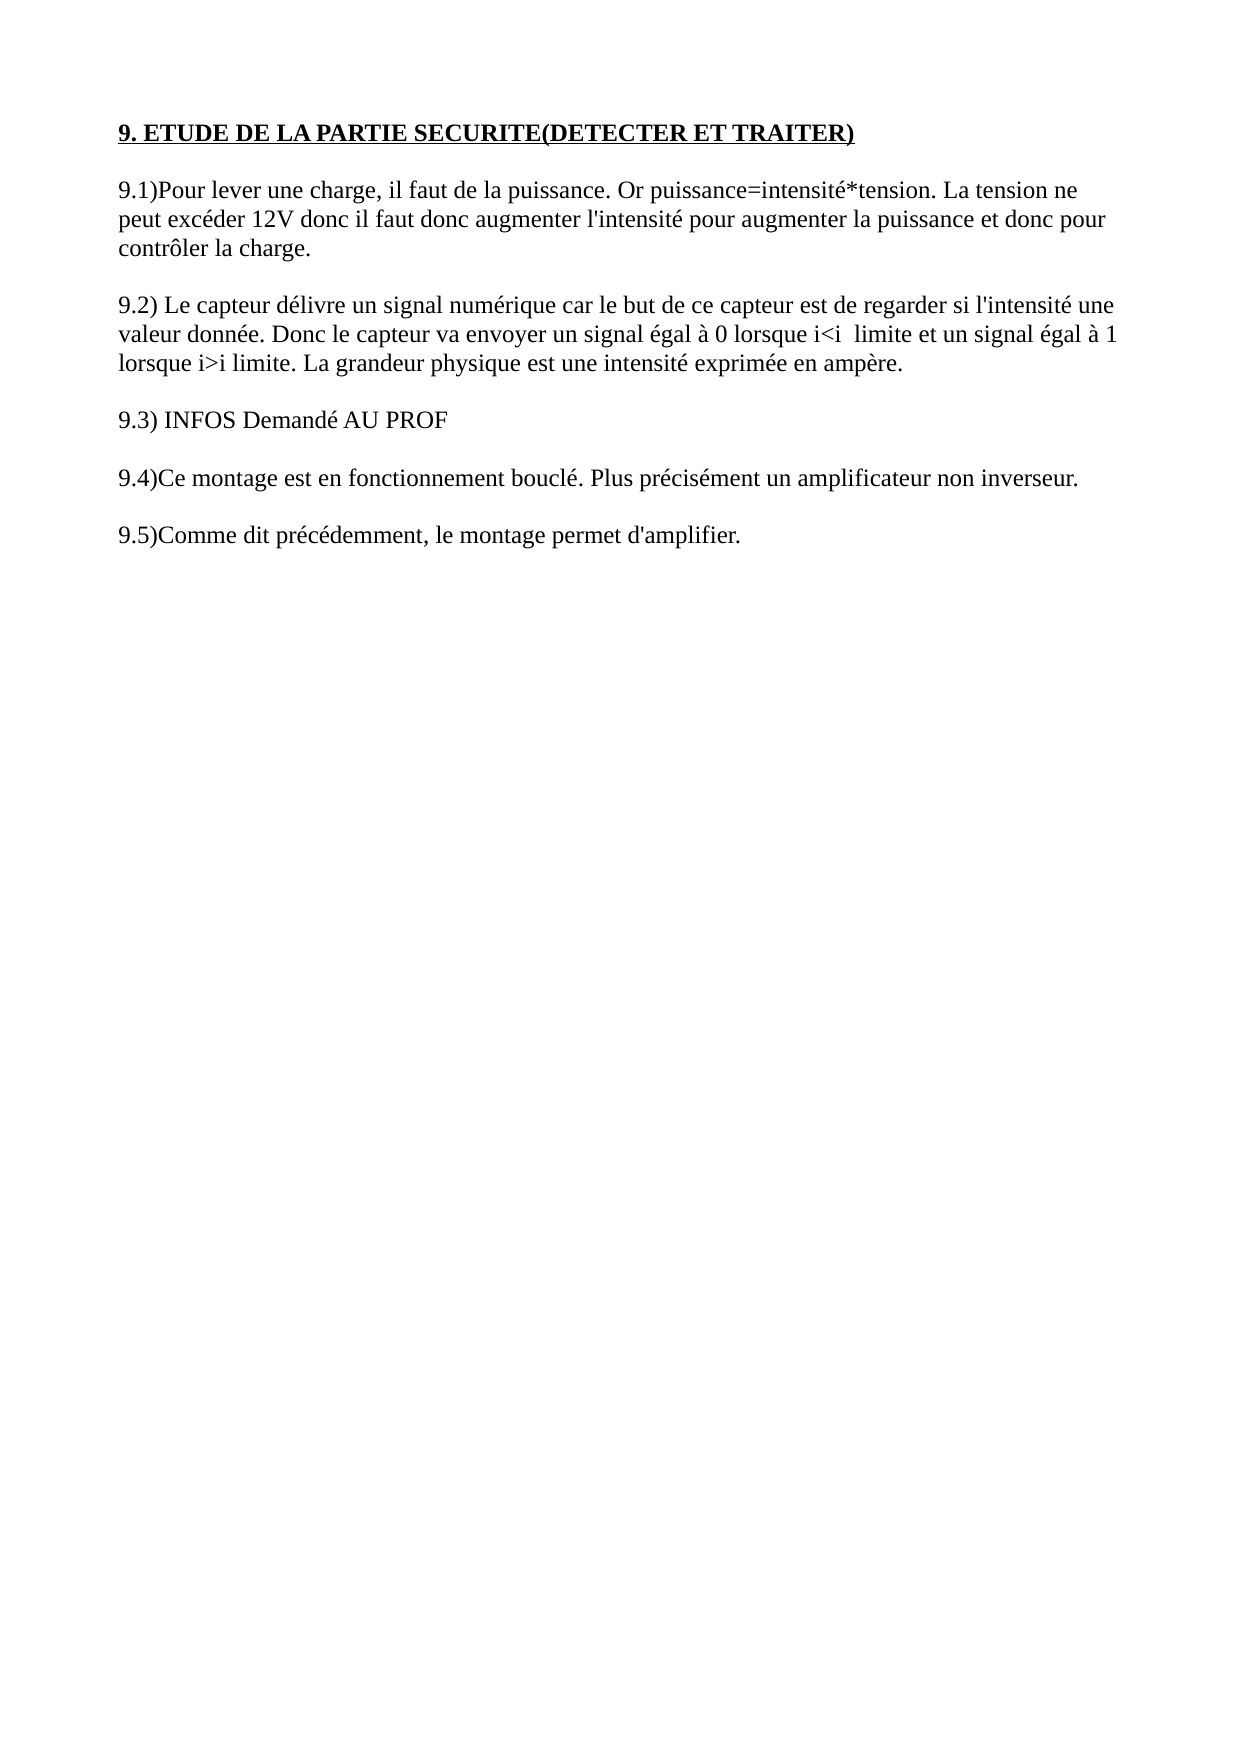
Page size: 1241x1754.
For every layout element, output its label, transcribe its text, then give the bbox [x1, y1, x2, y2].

text 9.3) INFOS Demandé AU PROF [118, 406, 1122, 434]
text 9.4)Ce montage est en fonctionnement bouclé. Plus précisément un amplificateur non inverseur. [118, 463, 1122, 492]
text 9. ETUDE DE LA PARTIE SECURITE(DETECTER ET TRAITER) [118, 118, 1122, 147]
text 9.1)Pour lever une charge, il faut de la puissance. Or puissance=intensité*tension. La tension ne peut excéder 12V donc il faut donc augmenter l'intensité pour augmenter la puissance et donc pour contrôler la charge. [118, 176, 1122, 262]
text 9.2) Le capteur délivre un signal numérique car le but de ce capteur est de regarder si l'intensité une valeur donnée. Donc le capteur va envoyer un signal égal à 0 lorsque i<i limite et un signal égal à 1 lorsque i>i limite. La grandeur physique est une intensité exprimée en ampère. [118, 291, 1122, 377]
text 9.5)Comme dit précédemment, le montage permet d'amplifier. [118, 521, 1122, 549]
